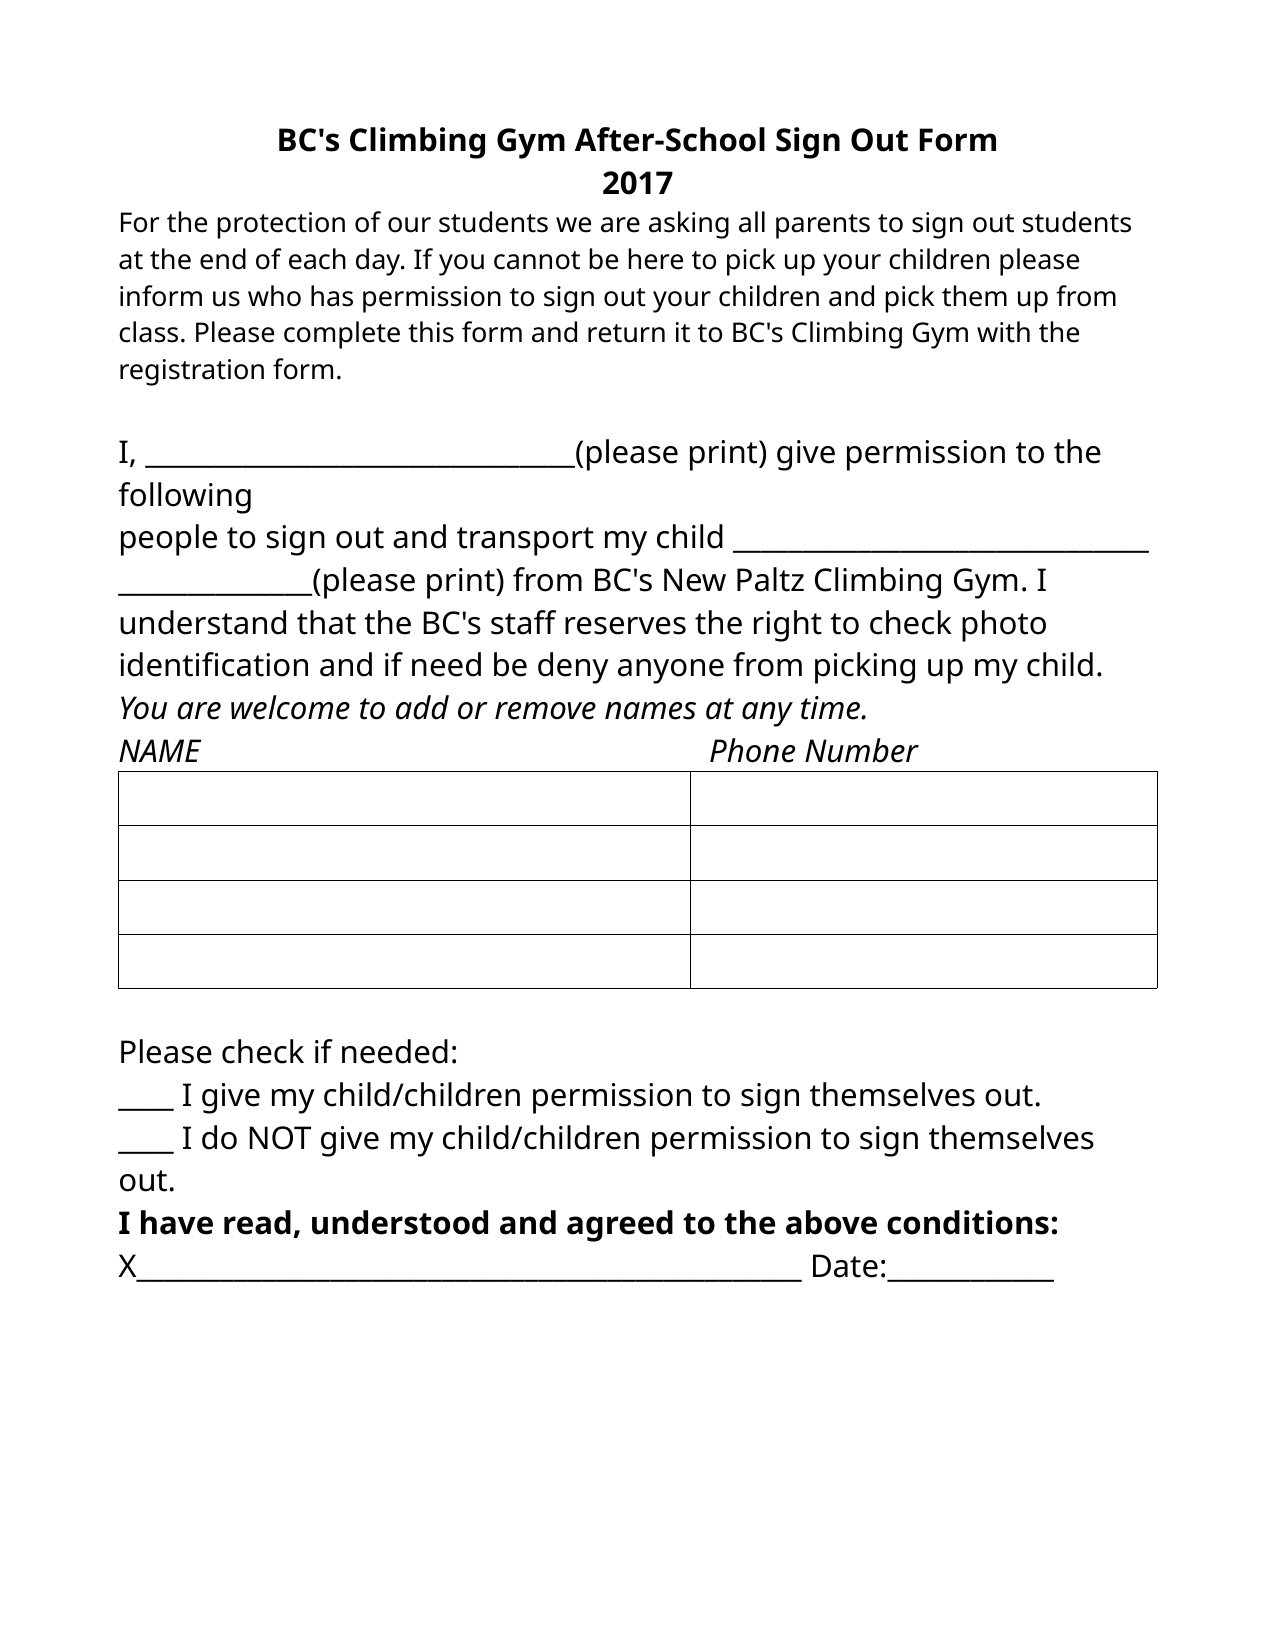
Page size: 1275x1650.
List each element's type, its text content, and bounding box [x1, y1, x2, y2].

text 2017 [118, 161, 1157, 203]
table_cell [691, 826, 1157, 879]
table_cell [119, 826, 690, 879]
text You are welcome to add or remove names at any time. [118, 686, 1157, 728]
table_cell [691, 881, 1157, 934]
text I, _______________________________(please print) give permission to the following [118, 430, 1157, 516]
text For the protection of our students we are asking all parents to sign out students at the end of each day. If you cannot be here to pick up your children please inform us who has permission to sign out your children and pick them up from class. Please complete this form and return it to BC's Climbing Gym with the registration form. [118, 203, 1157, 388]
text X________________________________________________ Date:____________ [118, 1243, 1157, 1286]
text ____ I give my child/children permission to sign themselves out. [118, 1073, 1157, 1116]
text ____ I do NOT give my child/children permission to sign themselves out. [118, 1116, 1157, 1201]
table_cell [691, 935, 1157, 988]
text people to sign out and transport my child ______________________________ [118, 516, 1157, 558]
text NAME Phone Number [118, 728, 1157, 771]
text I have read, understood and agreed to the above conditions: [118, 1201, 1157, 1243]
table_header [691, 772, 1157, 825]
table_cell [119, 935, 690, 988]
text BC's Climbing Gym After-School Sign Out Form [118, 118, 1157, 161]
table_header [119, 772, 690, 825]
text ______________(please print) from BC's New Paltz Climbing Gym. I understand that the BC's staff reserves the right to check photo identification and if need be deny anyone from picking up my child. [118, 558, 1157, 686]
text Please check if needed: [118, 1031, 1157, 1073]
table_cell [119, 881, 690, 934]
